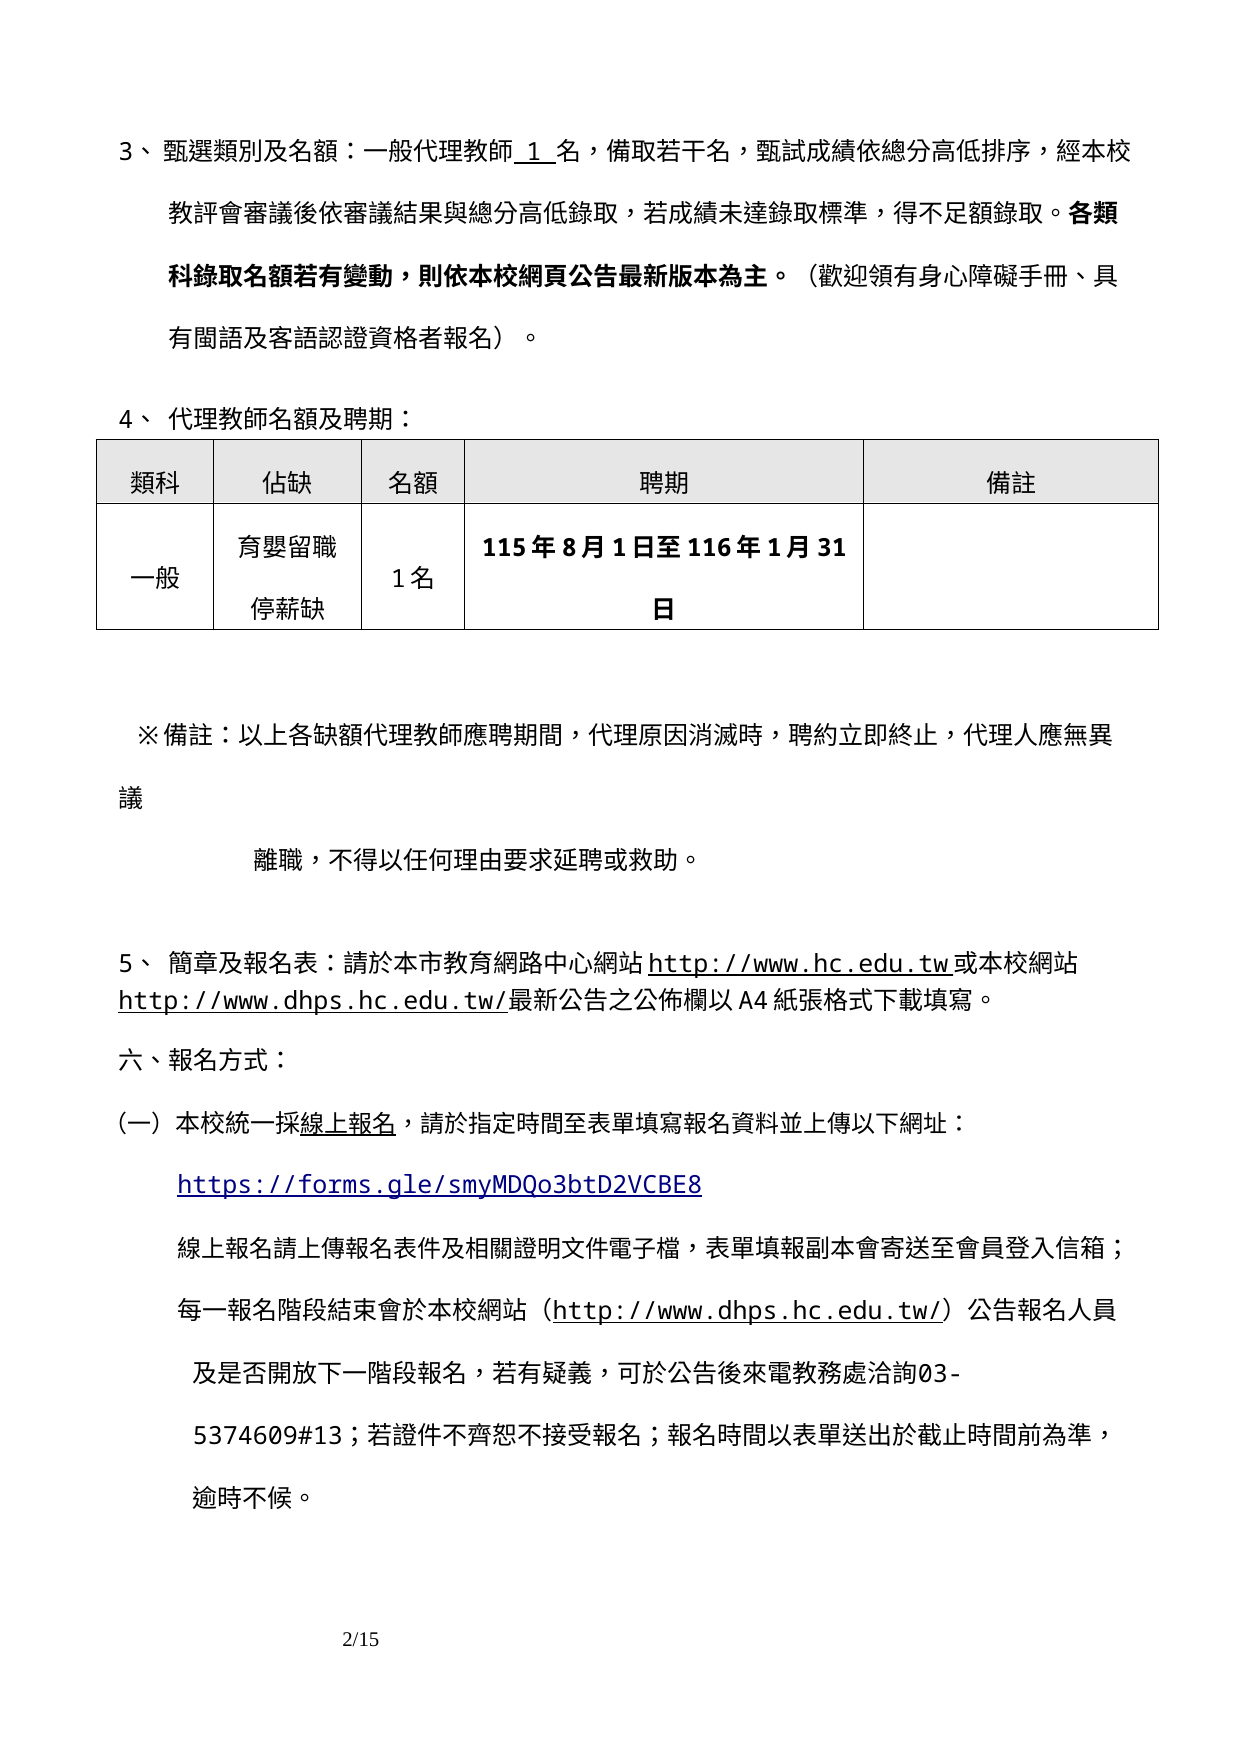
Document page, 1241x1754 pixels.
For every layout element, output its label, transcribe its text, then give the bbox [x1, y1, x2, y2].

table_header 聘期 [465, 440, 863, 502]
list 簡章及報名表：請於本市教育網路中心網站http://www.hc.edu.tw或本校網站 [118, 942, 1137, 979]
text 每一報名階段結束會於本校網站（http://www.dhps.hc.edu.tw/）公告報名人員及是否開放下一階段報名，若有疑義，可於公告後來電教務處洽詢03-5374609#13；若證件不齊恕不接受報名；報名時間以表單送出於截止時間前為準，逾時不候。 [177, 1267, 1137, 1517]
text （一）本校統一採線上報名，請於指定時間至表單填寫報名資料並上傳以下網址： [103, 1079, 1137, 1142]
text 線上報名請上傳報名表件及相關證明文件電子檔，表單填報副本會寄送至會員登入信箱； [177, 1204, 1137, 1267]
table_cell 一般 [97, 504, 213, 628]
table_header 類科 [97, 440, 213, 502]
table_header 備註 [864, 440, 1158, 502]
table_header 名額 [362, 440, 464, 502]
table_cell 1名 [362, 504, 464, 628]
table_cell [864, 504, 1158, 628]
table_cell 育嬰留職 停薪缺 [214, 504, 361, 628]
list 甄選類別及名額：一般代理教師 1 名，備取若干名，甄試成績依總分高低排序，經本校教評會審議後依審議結果與總分高低錄取，若成績未達錄取標準，得不足額錄取。各類科錄取名額若有變動，則依本校網頁公告最新版本為主。（歡迎領有身心障礙手冊、具有閩語及客語認證資格者報名）。 [118, 108, 1137, 358]
text ※備註：以上各缺額代理教師應聘期間，代理原因消滅時，聘約立即終止，代理人應無異議 [118, 692, 1137, 817]
table_cell 115年8月1日至116年1月31日 [465, 504, 863, 628]
text http://www.dhps.hc.edu.tw/最新公告之公佈欄以A4紙張格式下載填寫。 [118, 979, 1137, 1017]
table_header 佔缺 [214, 440, 361, 502]
text https://forms.gle/smyMDQo3btD2VCBE8 [177, 1142, 1137, 1204]
text 離職，不得以任何理由要求延聘或救助。 [118, 817, 1137, 879]
text 六、報名方式： [118, 1017, 1137, 1079]
list 代理教師名額及聘期： [118, 376, 1137, 439]
